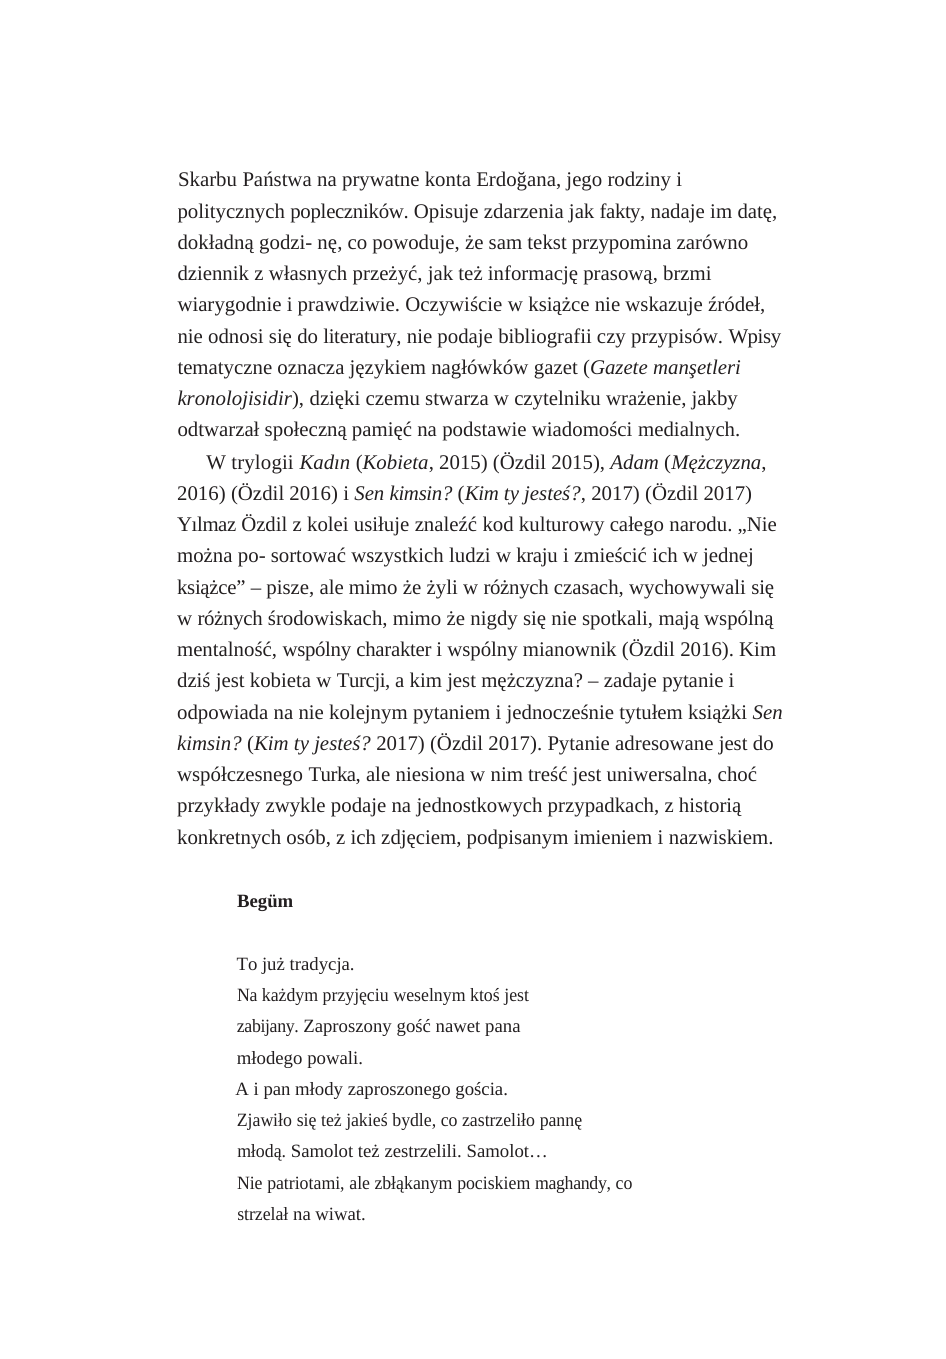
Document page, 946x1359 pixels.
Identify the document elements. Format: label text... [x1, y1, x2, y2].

text Na każdym przyjęciu weselnym ktoś jest zabijany. Zaproszony gość nawet pana młodego powali. [237, 984, 580, 1068]
text Skarbu Państwa na prywatne konta Erdoğana, jego rodziny i politycznych popleczników. Opisuje zdarzenia jak fakty, nadaje im datę, dokładną godzi- nę, co powoduje, że sam tekst przypomina zarówno dziennik z własnych przeżyć, jak też informację prasową, brzmi wiarygodnie i prawdziwie. Oczywiście w książce nie wskazuje źródeł, nie odnosi się do literatury, nie podaje bibliografii czy przypisów. Wpisy tematyczne oznacza językiem nagłówków gazet (Gazete manşetleri kronolojisidir), dzięki czemu stwarza w czytelniku wrażenie, jakby odtwarzał społeczną pamięć na podstawie wiadomości medialnych. [177, 167, 793, 441]
text To już tradycja. [236, 953, 814, 974]
text A i pan młody zaproszonego gościa. [235, 1078, 814, 1099]
text Nie patriotami, ale zbłąkanym pociskiem maghandy, co strzelał na wiwat. [237, 1172, 681, 1224]
text W trylogii Kadın (Kobieta, 2015) (Özdil 2015), Adam (Mężczyzna, 2016) (Özdil 2016) i Sen kimsin? (Kim ty jesteś?, 2017) (Özdil 2017) Yılmaz Özdil z kolei usiłuje znaleźć kod kulturowy całego narodu. „Nie można po- sortować wszystkich ludzi w kraju i zmieścić ich w jednej książce” – pisze, ale mimo że żyli w różnych czasach, wychowywali się w różnych środowiskach, mimo że nigdy się nie spotkali, mają wspólną mentalność, wspólny charakter i wspólny mianownik (Özdil 2016). Kim dziś jest kobieta w Turcji, a kim jest mężczyzna? – zadaje pytanie i odpowiada na nie kolejnym pytaniem i jednocześnie tytułem książki Sen kimsin? (Kim ty jesteś? 2017) (Özdil 2017). Pytanie adresowane jest do współczesnego Turka, ale niesiona w nim treść jest uniwersalna, choć przykłady zwykle podaje na jednostkowych przypadkach, z historią konkretnych osób, z ich zdjęciem, podpisanym imieniem i nazwiskiem. [177, 449, 791, 849]
text Zjawiło się też jakieś bydle, co zastrzeliło pannę młodą. Samolot też zestrzelili. Samolot… [237, 1109, 617, 1162]
text Begüm [237, 890, 814, 912]
